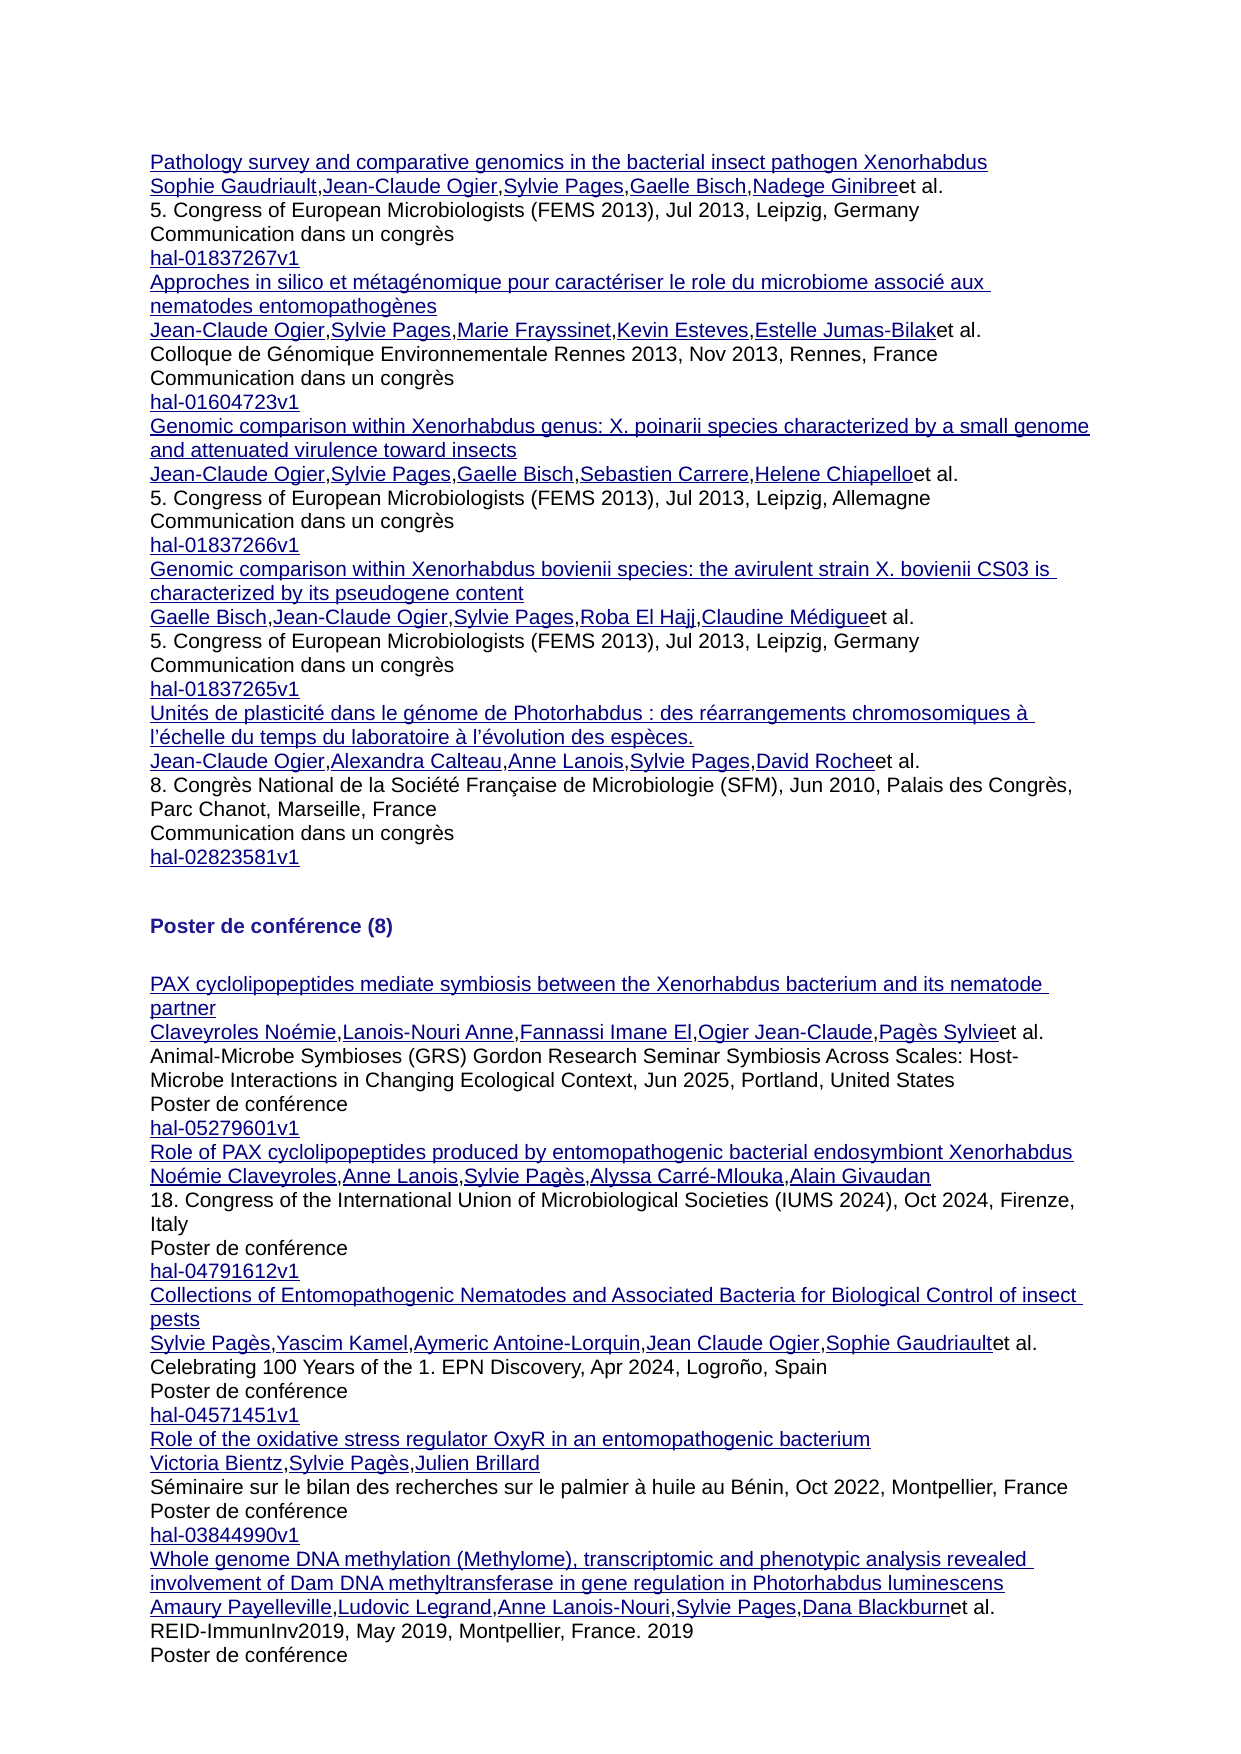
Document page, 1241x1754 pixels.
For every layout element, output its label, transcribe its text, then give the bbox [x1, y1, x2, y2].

table_cell Whole genome DNA methylation (Methylome), transcriptomic and phenotypic analysis revealed involvement of Dam DNA methyltransferase in gene regulation in Photorhabdus luminescens Amaury Payelleville,Ludovic Legrand,Anne Lanois-Nouri,Sylvie Pages,Dana Blackburnet al. REID-ImmunInv2019, May 2019, Montpellier, France. 2019 Poster de conférence [150, 1547, 1090, 1667]
table_cell Approches in silico et métagénomique pour caractériser le role du microbiome associé aux nematodes entomopathogènes Jean-Claude Ogier,Sylvie Pages,Marie Frayssinet,Kevin Esteves,Estelle Jumas-Bilaket al. Colloque de Génomique Environnementale Rennes 2013, Nov 2013, Rennes, France Communication dans un congrès hal-01604723v1 [150, 270, 1090, 413]
table_cell Pathology survey and comparative genomics in the bacterial insect pathogen Xenorhabdus Sophie Gaudriault,Jean-Claude Ogier,Sylvie Pages,Gaelle Bisch,Nadege Ginibreet al. 5. Congress of European Microbiologists (FEMS 2013), Jul 2013, Leipzig, Germany Communication dans un congrès hal-01837267v1 [150, 150, 1090, 270]
table_header PAX cyclolipopeptides mediate symbiosis between the Xenorhabdus bacterium and its nematode partner Claveyroles Noémie,Lanois-Nouri Anne,Fannassi Imane El,Ogier Jean-Claude,Pagès Sylvieet al. Animal-Microbe Symbioses (GRS) Gordon Research Seminar Symbiosis Across Scales: Host-Microbe Interactions in Changing Ecological Context, Jun 2025, Portland, United States Poster de conférence hal-05279601v1 [150, 972, 1090, 1139]
table_cell Genomic comparison within Xenorhabdus bovienii species: the avirulent strain X. bovienii CS03 is characterized by its pseudogene content Gaelle Bisch,Jean-Claude Ogier,Sylvie Pages,Roba El Hajj,Claudine Médigueet al. 5. Congress of European Microbiologists (FEMS 2013), Jul 2013, Leipzig, Germany Communication dans un congrès hal-01837265v1 [150, 557, 1090, 701]
table_cell Genomic comparison within Xenorhabdus genus: X. poinarii species characterized by a small genome [150, 414, 1090, 434]
table_cell Role of PAX cyclolipopeptides produced by entomopathogenic bacterial endosymbiont Xenorhabdus Noémie Claveyroles,Anne Lanois,Sylvie Pagès,Alyssa Carré-Mlouka,Alain Givaudan 18. Congress of the International Union of Microbiological Societies (IUMS 2024), Oct 2024, Firenze, Italy Poster de conférence hal-04791612v1 [150, 1140, 1090, 1283]
table_cell and attenuated virulence toward insects Jean-Claude Ogier,Sylvie Pages,Gaelle Bisch,Sebastien Carrere,Helene Chiapelloet al. 5. Congress of European Microbiologists (FEMS 2013), Jul 2013, Leipzig, Allemagne Communication dans un congrès hal-01837266v1 [150, 436, 1090, 557]
subtitle Poster de conférence (8) [150, 913, 1090, 937]
table_cell Collections of Entomopathogenic Nematodes and Associated Bacteria for Biological Control of insect pests Sylvie Pagès,Yascim Kamel,Aymeric Antoine-Lorquin,Jean Claude Ogier,Sophie Gaudriaultet al. Celebrating 100 Years of the 1. EPN Discovery, Apr 2024, Logroño, Spain Poster de conférence hal-04571451v1 [150, 1283, 1090, 1427]
table_cell Role of the oxidative stress regulator OxyR in an entomopathogenic bacterium Victoria Bientz,Sylvie Pagès,Julien Brillard Séminaire sur le bilan des recherches sur le palmier à huile au Bénin, Oct 2022, Montpellier, France Poster de conférence hal-03844990v1 [150, 1427, 1090, 1547]
table_cell Unités de plasticité dans le génome de Photorhabdus : des réarrangements chromosomiques à l’échelle du temps du laboratoire à l’évolution des espèces. Jean-Claude Ogier,Alexandra Calteau,Anne Lanois,Sylvie Pages,David Rocheet al. 8. Congrès National de la Société Française de Microbiologie (SFM), Jun 2010, Palais des Congrès, Parc Chanot, Marseille, France Communication dans un congrès hal-02823581v1 [150, 701, 1090, 869]
